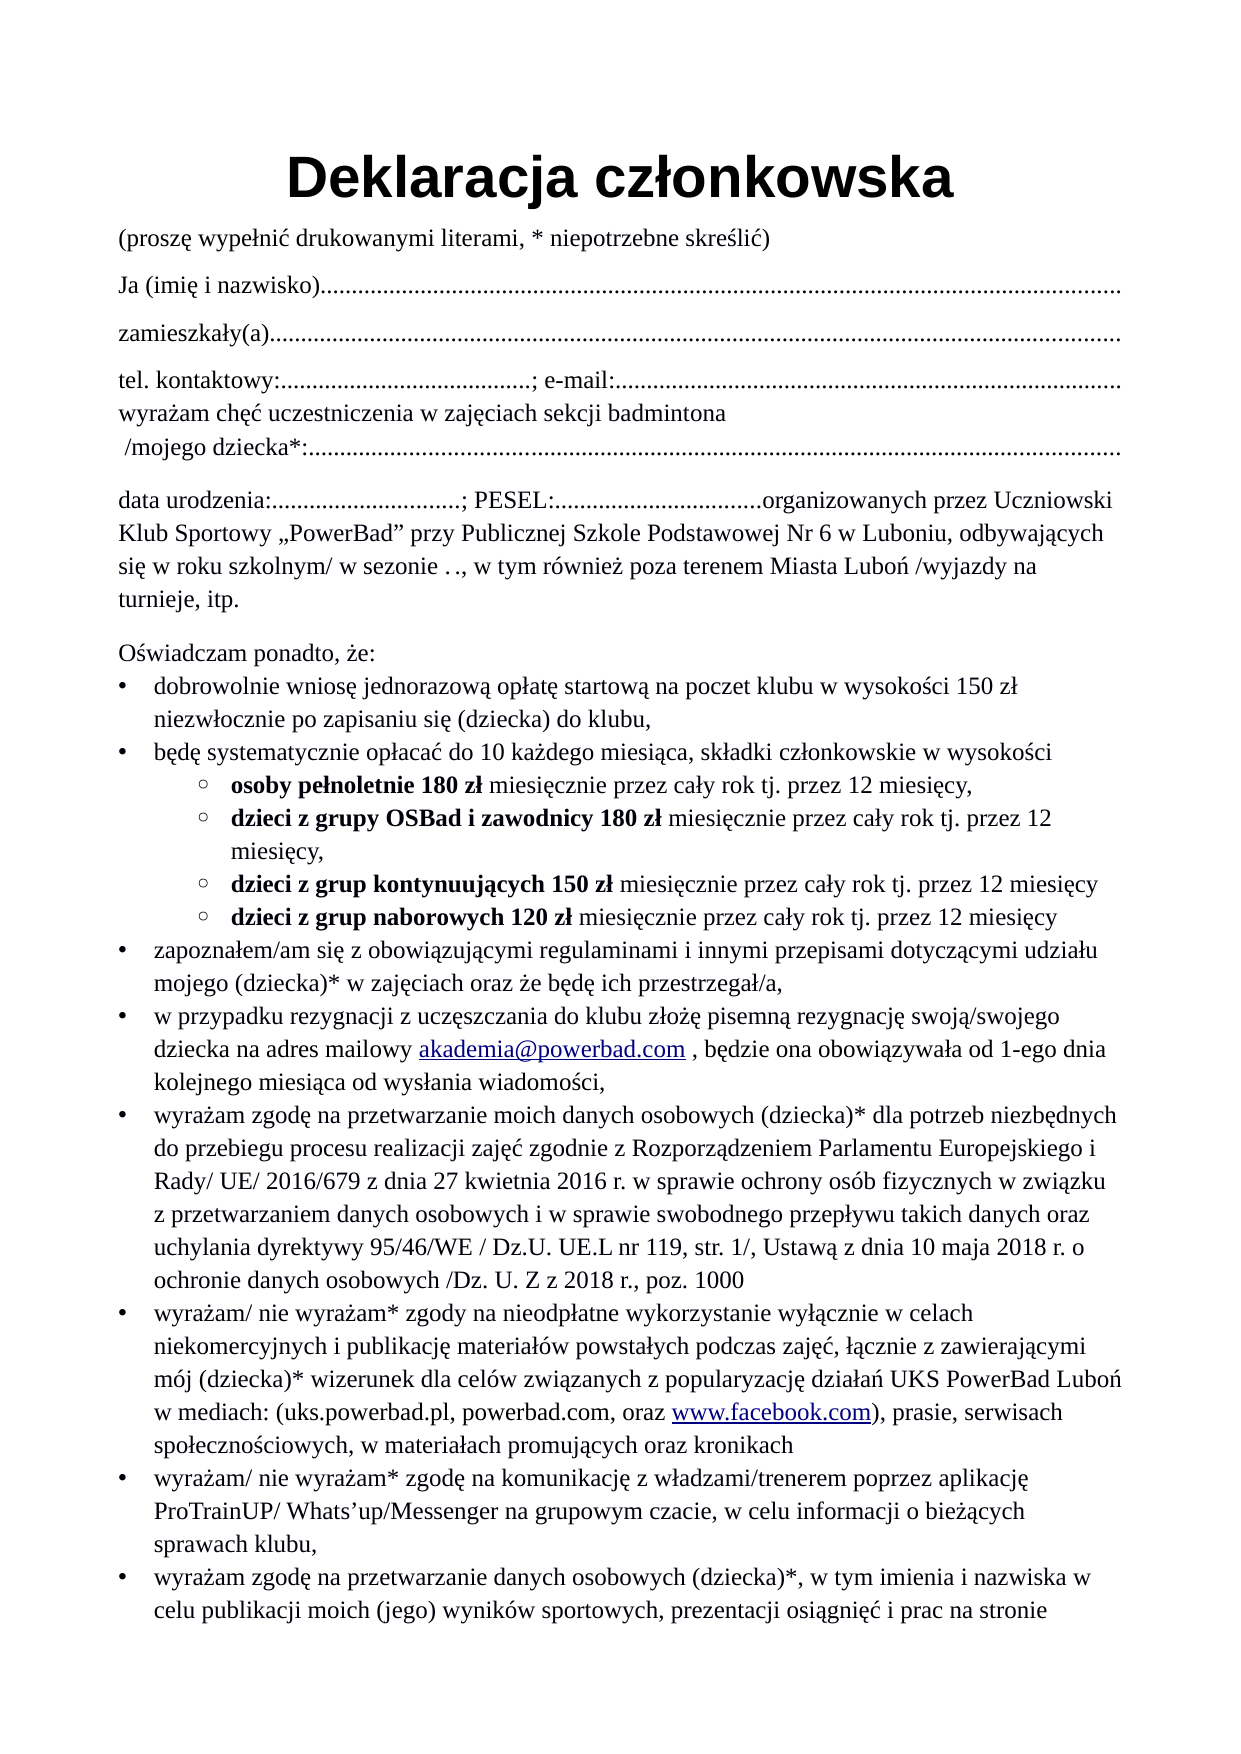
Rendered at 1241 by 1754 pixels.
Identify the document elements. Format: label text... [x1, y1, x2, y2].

list wyrażam zgodę na przetwarzanie danych osobowych (dziecka)*, w tym imienia i nazwiska w celu publikacji moich (jego) wyników sportowych, prezentacji osiągnięć i prac na stronie [118, 1562, 1122, 1624]
list dzieci z grup kontynuujących 150 zł miesięcznie przez cały rok tj. przez 12 miesięcy [193, 869, 1122, 898]
list wyrażam zgodę na przetwarzanie moich danych osobowych (dziecka)* dla potrzeb niezbędnych do przebiegu procesu realizacji zajęć zgodnie z Rozporządzeniem Parlamentu Europejskiego i Rady/ UE/ 2016/679 z dnia 27 kwietnia 2016 r. w sprawie ochrony osób fizycznych w związku z przetwarzaniem danych osobowych i w sprawie swobodnego przepływu takich danych oraz uchylania dyrektywy 95/46/WE / Dz.U. UE.L nr 119, str. 1/, Ustawą z dnia 10 maja 2018 r. o ochronie danych osobowych /Dz. U. Z z 2018 r., poz. 1000 [118, 1100, 1122, 1294]
list będę systematycznie opłacać do 10 każdego miesiąca, składki członkowskie w wysokości [118, 737, 1122, 766]
text Deklaracja członkowska [118, 143, 1122, 210]
list w przypadku rezygnacji z uczęszczania do klubu złożę pisemną rezygnację swoją/swojego dziecka na adres mailowy akademia@powerbad.com , będzie ona obowiązywała od 1-ego dnia kolejnego miesiąca od wysłania wiadomości, [118, 1001, 1122, 1096]
list wyrażam/ nie wyrażam* zgody na nieodpłatne wykorzystanie wyłącznie w celach niekomercyjnych i publikację materiałów powstałych podczas zajęć, łącznie z zawierającymi mój (dziecka)* wizerunek dla celów związanych z popularyzację działań UKS PowerBad Luboń w mediach: (uks.powerbad.pl, powerbad.com, oraz www.facebook.com), prasie, serwisach społecznościowych, w materiałach promujących oraz kronikach [118, 1298, 1122, 1459]
list dobrowolnie wniosę jednorazową opłatę startową na poczet klubu w wysokości 150 zł niezwłocznie po zapisaniu się (dziecka) do klubu, [118, 671, 1122, 732]
text zamieszkały(a) [118, 318, 1122, 347]
list osoby pełnoletnie 180 zł miesięcznie przez cały rok tj. przez 12 miesięcy, [193, 770, 1122, 798]
list dzieci z grup naborowych 120 zł miesięcznie przez cały rok tj. przez 12 miesięcy [193, 902, 1122, 931]
list zapoznałem/am się z obowiązującymi regulaminami i innymi przepisami dotyczącymi udziału mojego (dziecka)* w zajęciach oraz że będę ich przestrzegał/a, [118, 935, 1122, 997]
text tel. kontaktowy: ; e-mail: wyrażam chęć uczestniczenia w zajęciach sekcji badmintona /mojego dziecka*: [118, 366, 1122, 460]
list wyrażam/ nie wyrażam* zgodę na komunikację z władzami/trenerem poprzez aplikację ProTrainUP/ Whats’up/Messenger na grupowym czacie, w celu informacji o bieżących sprawach klubu, [118, 1463, 1122, 1558]
text Ja (imię i nazwisko) [118, 270, 1122, 299]
text Oświadczam ponadto, że: [118, 638, 1122, 666]
text (proszę wypełnić drukowanymi literami, * niepotrzebne skreślić) [118, 223, 1122, 251]
text data urodzenia: ; PESEL: organizowanych przez Uczniowski Klub Sportowy „PowerBad” przy Publicznej Szkole Podstawowej Nr 6 w Luboniu, odbywających się w roku szkolnym/ w sezonie , w tym również poza terenem Miasta Luboń /wyjazdy na turnieje, itp. [118, 485, 1122, 613]
list dzieci z grupy OSBad i zawodnicy 180 zł miesięcznie przez cały rok tj. przez 12 miesięcy, [193, 803, 1122, 864]
